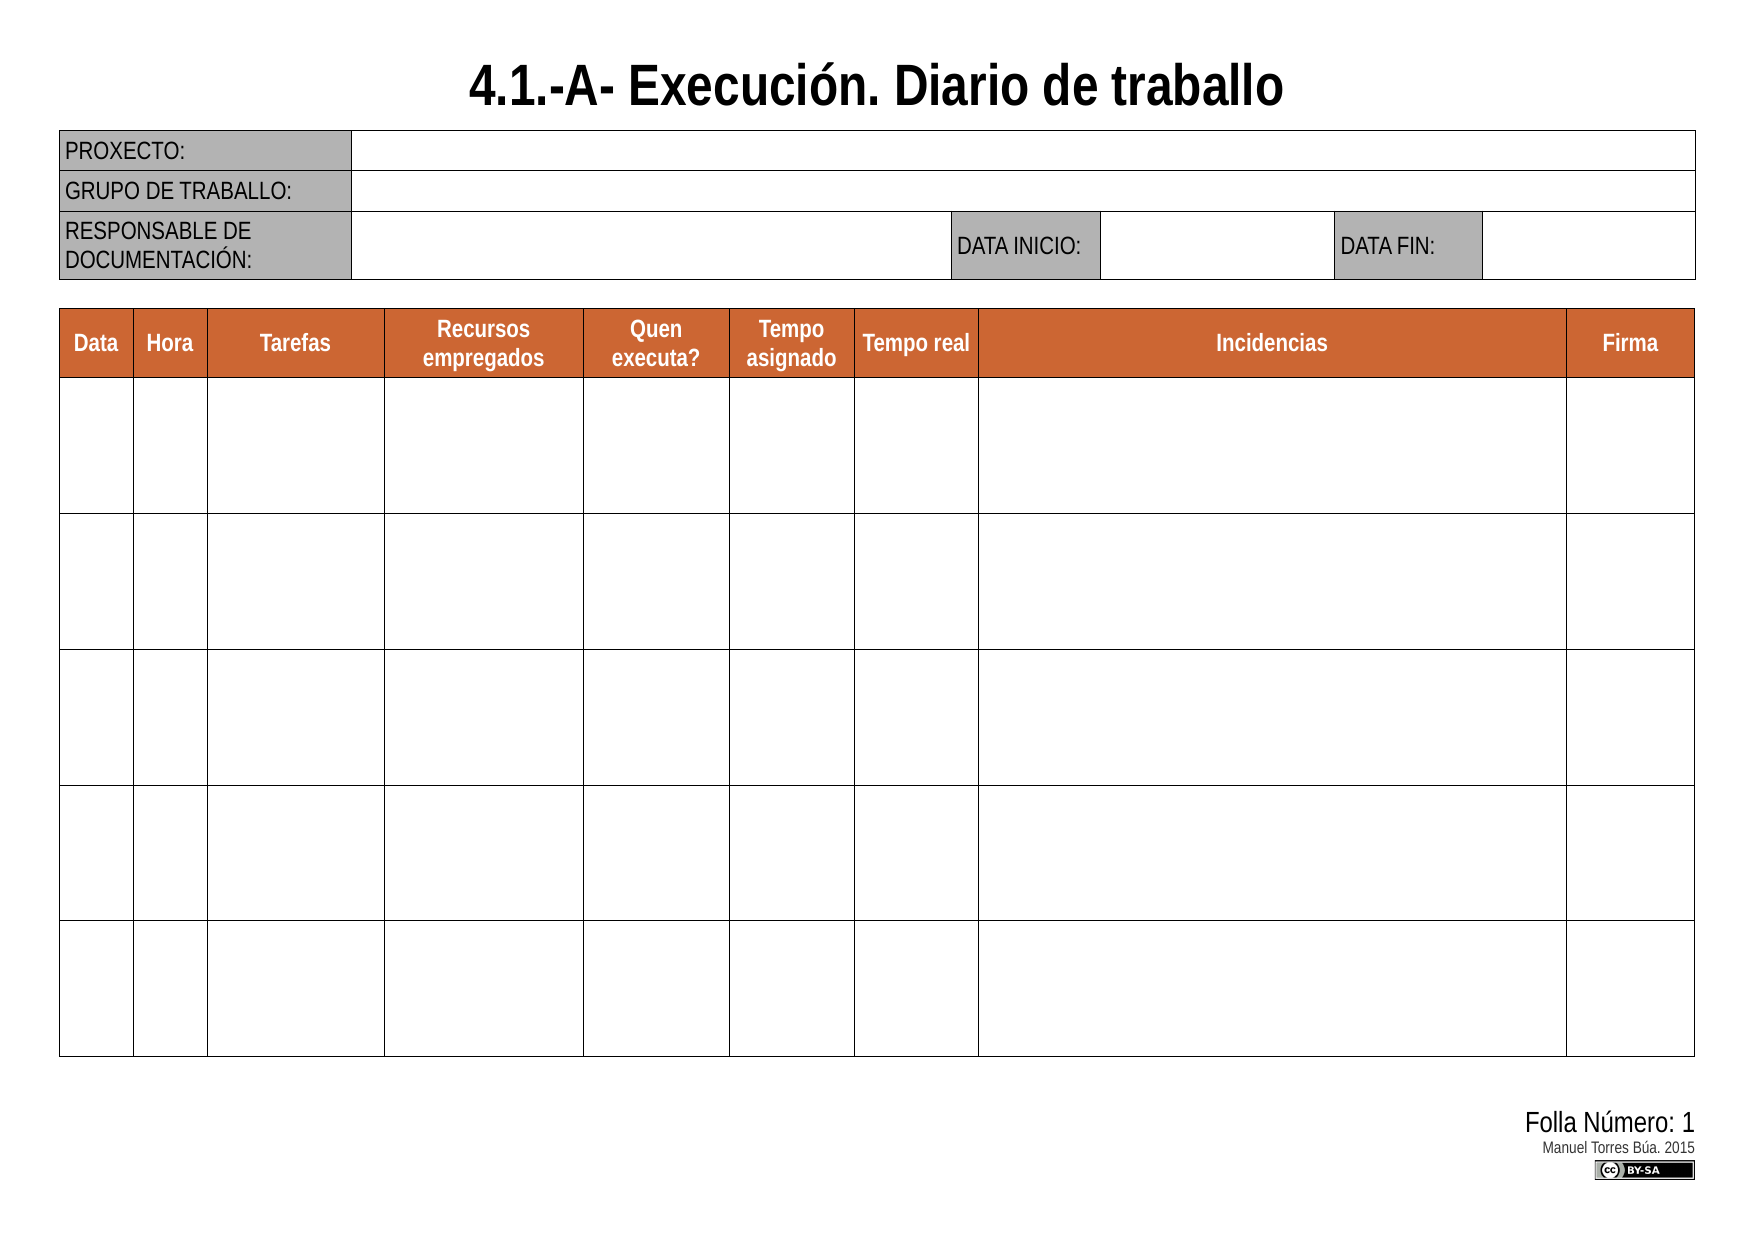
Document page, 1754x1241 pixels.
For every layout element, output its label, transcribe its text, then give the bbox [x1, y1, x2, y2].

table_cell [855, 786, 978, 920]
picture [1594, 1160, 1695, 1180]
table_cell [730, 378, 854, 513]
table_cell [979, 786, 1566, 920]
table_header Recursos empregados [385, 309, 583, 377]
table_cell [208, 514, 384, 649]
table_cell DATA FIN: [1335, 212, 1482, 279]
table_cell [385, 650, 583, 784]
table_cell [1567, 514, 1694, 649]
table_cell [60, 650, 133, 784]
table_cell [584, 514, 729, 649]
table_cell [1101, 212, 1334, 279]
table_cell DATA INICIO: [952, 212, 1100, 279]
table_header [352, 131, 1695, 170]
table_cell [979, 921, 1566, 1056]
table_header Quen executa? [584, 309, 729, 377]
table_cell [134, 378, 207, 513]
table_cell [584, 378, 729, 513]
table_cell [1483, 212, 1695, 279]
table_cell [208, 378, 384, 513]
table_header Tempo asignado [730, 309, 854, 377]
table_cell [1567, 786, 1694, 920]
table_header Tarefas [208, 309, 384, 377]
table_cell [385, 514, 583, 649]
table_cell [584, 786, 729, 920]
table_cell [855, 921, 978, 1056]
table_header Hora [134, 309, 207, 377]
table_cell [134, 650, 207, 784]
title 4.1.-A- Execución. Diario de traballo [59, 51, 1695, 118]
table_cell [1567, 650, 1694, 784]
table_cell GRUPO DE TRABALLO: [60, 171, 351, 211]
table_cell [979, 650, 1566, 784]
table_cell [60, 514, 133, 649]
table_cell [134, 921, 207, 1056]
table_cell [855, 378, 978, 513]
table_cell [60, 786, 133, 920]
table_cell [1567, 378, 1694, 513]
table_header PROXECTO: [60, 131, 351, 170]
table_cell [385, 921, 583, 1056]
table_cell [208, 650, 384, 784]
table_cell [60, 921, 133, 1056]
table_cell [730, 514, 854, 649]
table_cell [584, 650, 729, 784]
table_cell [208, 786, 384, 920]
table_cell [855, 514, 978, 649]
table_cell [1567, 921, 1694, 1056]
table_cell [60, 378, 133, 513]
table_cell [730, 786, 854, 920]
table_cell RESPONSABLE DE DOCUMENTACIÓN: [60, 212, 351, 279]
table_cell [730, 921, 854, 1056]
table_header Incidencias [979, 309, 1566, 377]
table_cell [584, 921, 729, 1056]
table_header Tempo real [855, 309, 978, 377]
table_cell [385, 786, 583, 920]
table_cell [208, 921, 384, 1056]
table_cell [730, 650, 854, 784]
table_header Firma [1567, 309, 1694, 377]
table_cell [134, 514, 207, 649]
table_cell [352, 171, 1695, 211]
table_cell [385, 378, 583, 513]
table_cell [855, 650, 978, 784]
table_cell [979, 514, 1566, 649]
table_cell [979, 378, 1566, 513]
table_cell [134, 786, 207, 920]
table_cell [352, 212, 951, 279]
table_header Data [60, 309, 133, 377]
